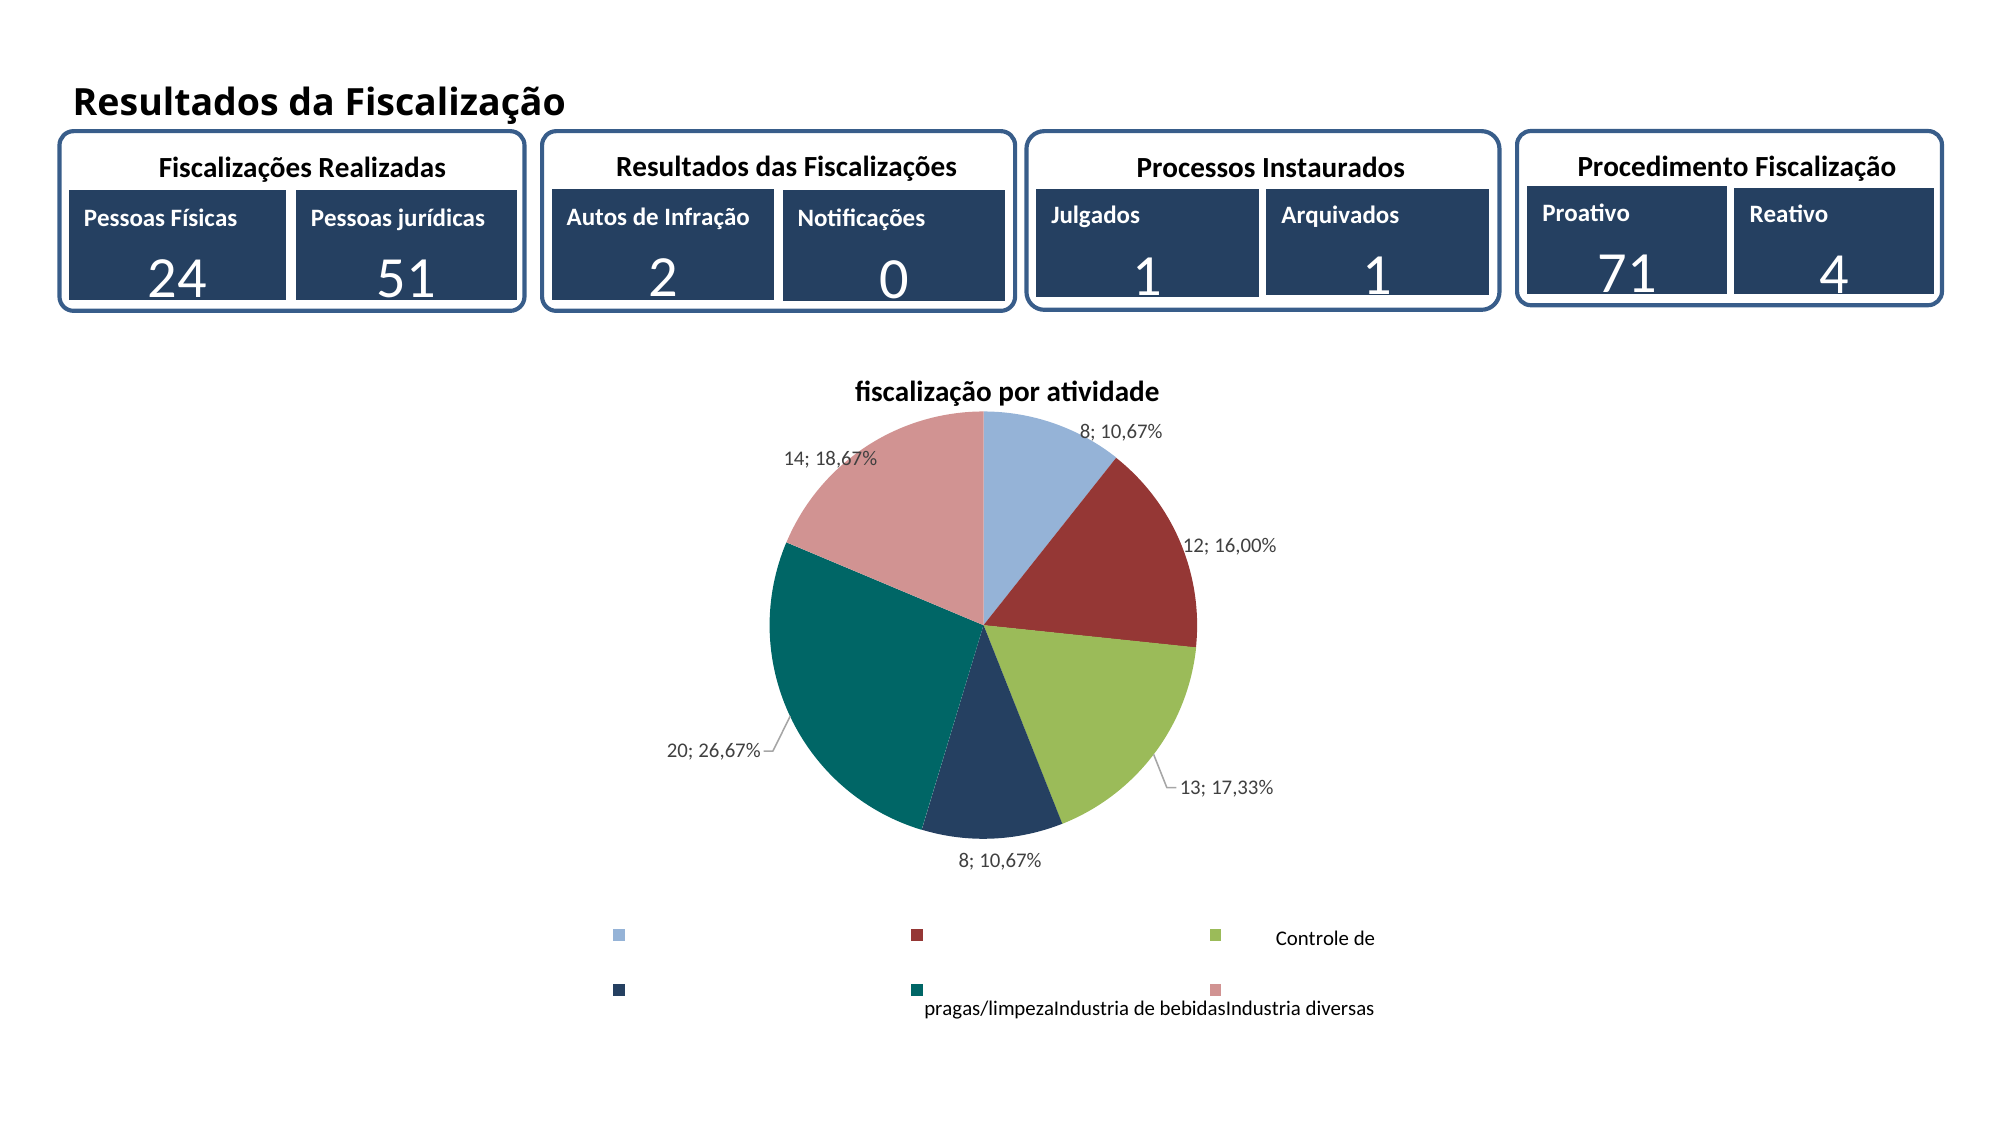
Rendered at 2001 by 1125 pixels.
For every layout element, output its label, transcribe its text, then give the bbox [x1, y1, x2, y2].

subtitle Resultados da Fiscalização [72, 75, 1907, 126]
text fiscalização por atividade [107, 373, 1907, 409]
text Controle de pragas/limpezaIndustria de bebidasIndustria diversas [613, 925, 1375, 1021]
text 8; 10,67% [92, 847, 1907, 872]
